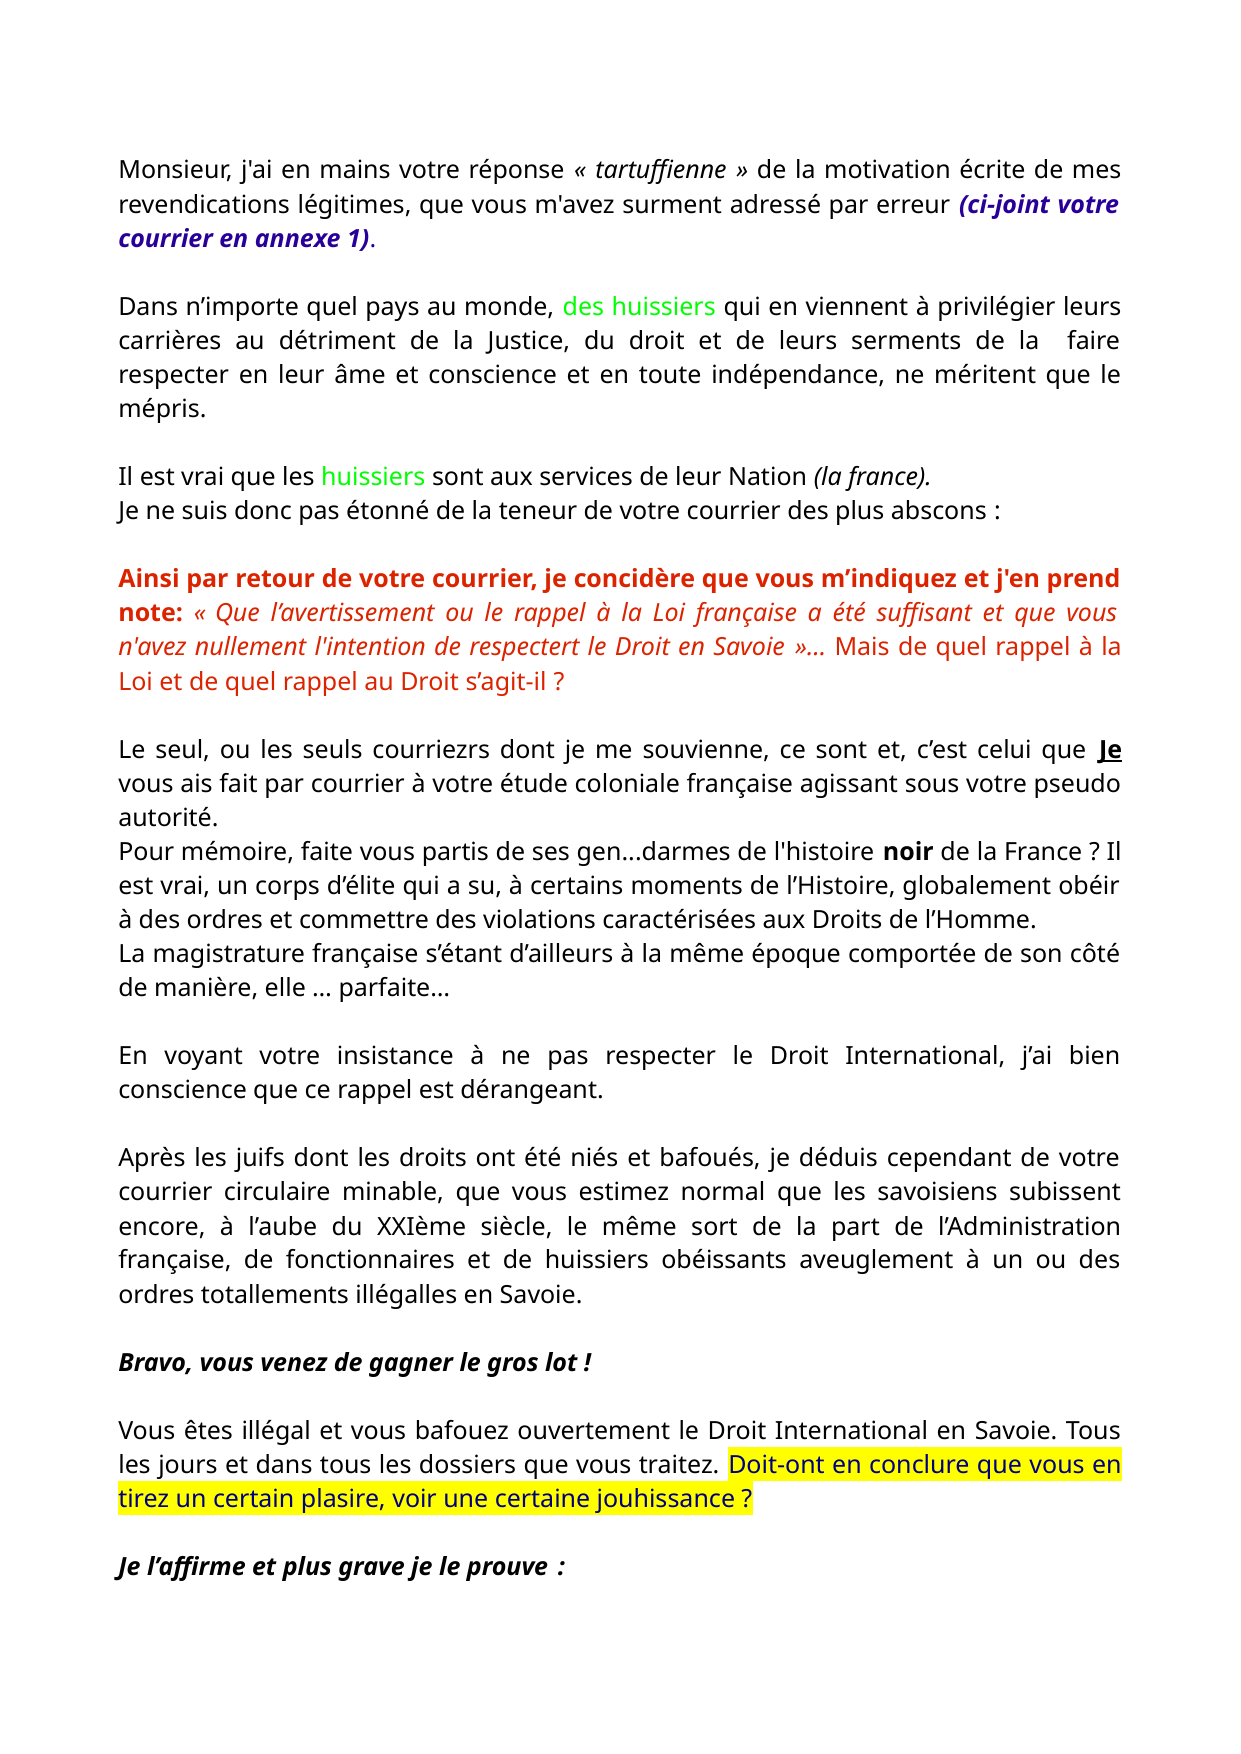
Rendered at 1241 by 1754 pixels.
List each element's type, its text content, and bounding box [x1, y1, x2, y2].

text Monsieur, j'ai en mains votre réponse « tartuffienne » de la motivation écrite de mes revendications légitimes, que vous m'avez surment adressé par erreur (ci-joint votre courrier en annexe 1). [118, 152, 1122, 254]
text Après les juifs dont les droits ont été niés et bafoués, je déduis cependant de votre courrier circulaire minable, que vous estimez normal que les savoisiens subissent encore, à l’aube du XXIème siècle, le même sort de la part de l’Administration française, de fonctionnaires et de huissiers obéissants aveuglement à un ou des ordres totallements illégalles en Savoie. [118, 1140, 1122, 1310]
text Ainsi par retour de votre courrier, je concidère que vous m’indiquez et j'en prend note: « Que l’avertissement ou le rappel à la Loi française a été suffisant et que vous n'avez nullement l'intention de respectert le Droit en Savoie »… Mais de quel rappel à la Loi et de quel rappel au Droit s’agit-il ? [118, 561, 1122, 697]
text Je l’affirme et plus grave je le prouve : [118, 1549, 1122, 1583]
text Je ne suis donc pas étonné de la teneur de votre courrier des plus abscons : [118, 493, 1122, 527]
text Bravo, vous venez de gagner le gros lot ! [118, 1344, 1122, 1378]
text Il est vrai que les huissiers sont aux services de leur Nation (la france). [118, 459, 1122, 493]
text Dans n’importe quel pays au monde, des huissiers qui en viennent à privilégier leurs carrières au détriment de la Justice, du droit et de leurs serments de la faire respecter en leur âme et conscience et en toute indépendance, ne méritent que le mépris. [118, 288, 1122, 425]
text Le seul, ou les seuls courriezrs dont je me souvienne, ce sont et, c’est celui que Je vous ais fait par courrier à votre étude coloniale française agissant sous votre pseudo autorité. [118, 731, 1122, 833]
text La magistrature française s’étant d’ailleurs à la même époque comportée de son côté de manière, elle … parfaite… [118, 936, 1122, 1004]
text Vous êtes illégal et vous bafouez ouvertement le Droit International en Savoie. Tous les jours et dans tous les dossiers que vous traitez. Doit-ont en conclure que vous en tirez un certain plasire, voir une certaine jouhissance ? [118, 1412, 1122, 1515]
text Pour mémoire, faite vous partis de ses gen...darmes de l'histoire noir de la France ? Il est vrai, un corps d’élite qui a su, à certains moments de l’Histoire, globalement obéir à des ordres et commettre des violations caractérisées aux Droits de l’Homme. [118, 833, 1122, 936]
text En voyant votre insistance à ne pas respecter le Droit International, j’ai bien conscience que ce rappel est dérangeant. [118, 1038, 1122, 1106]
